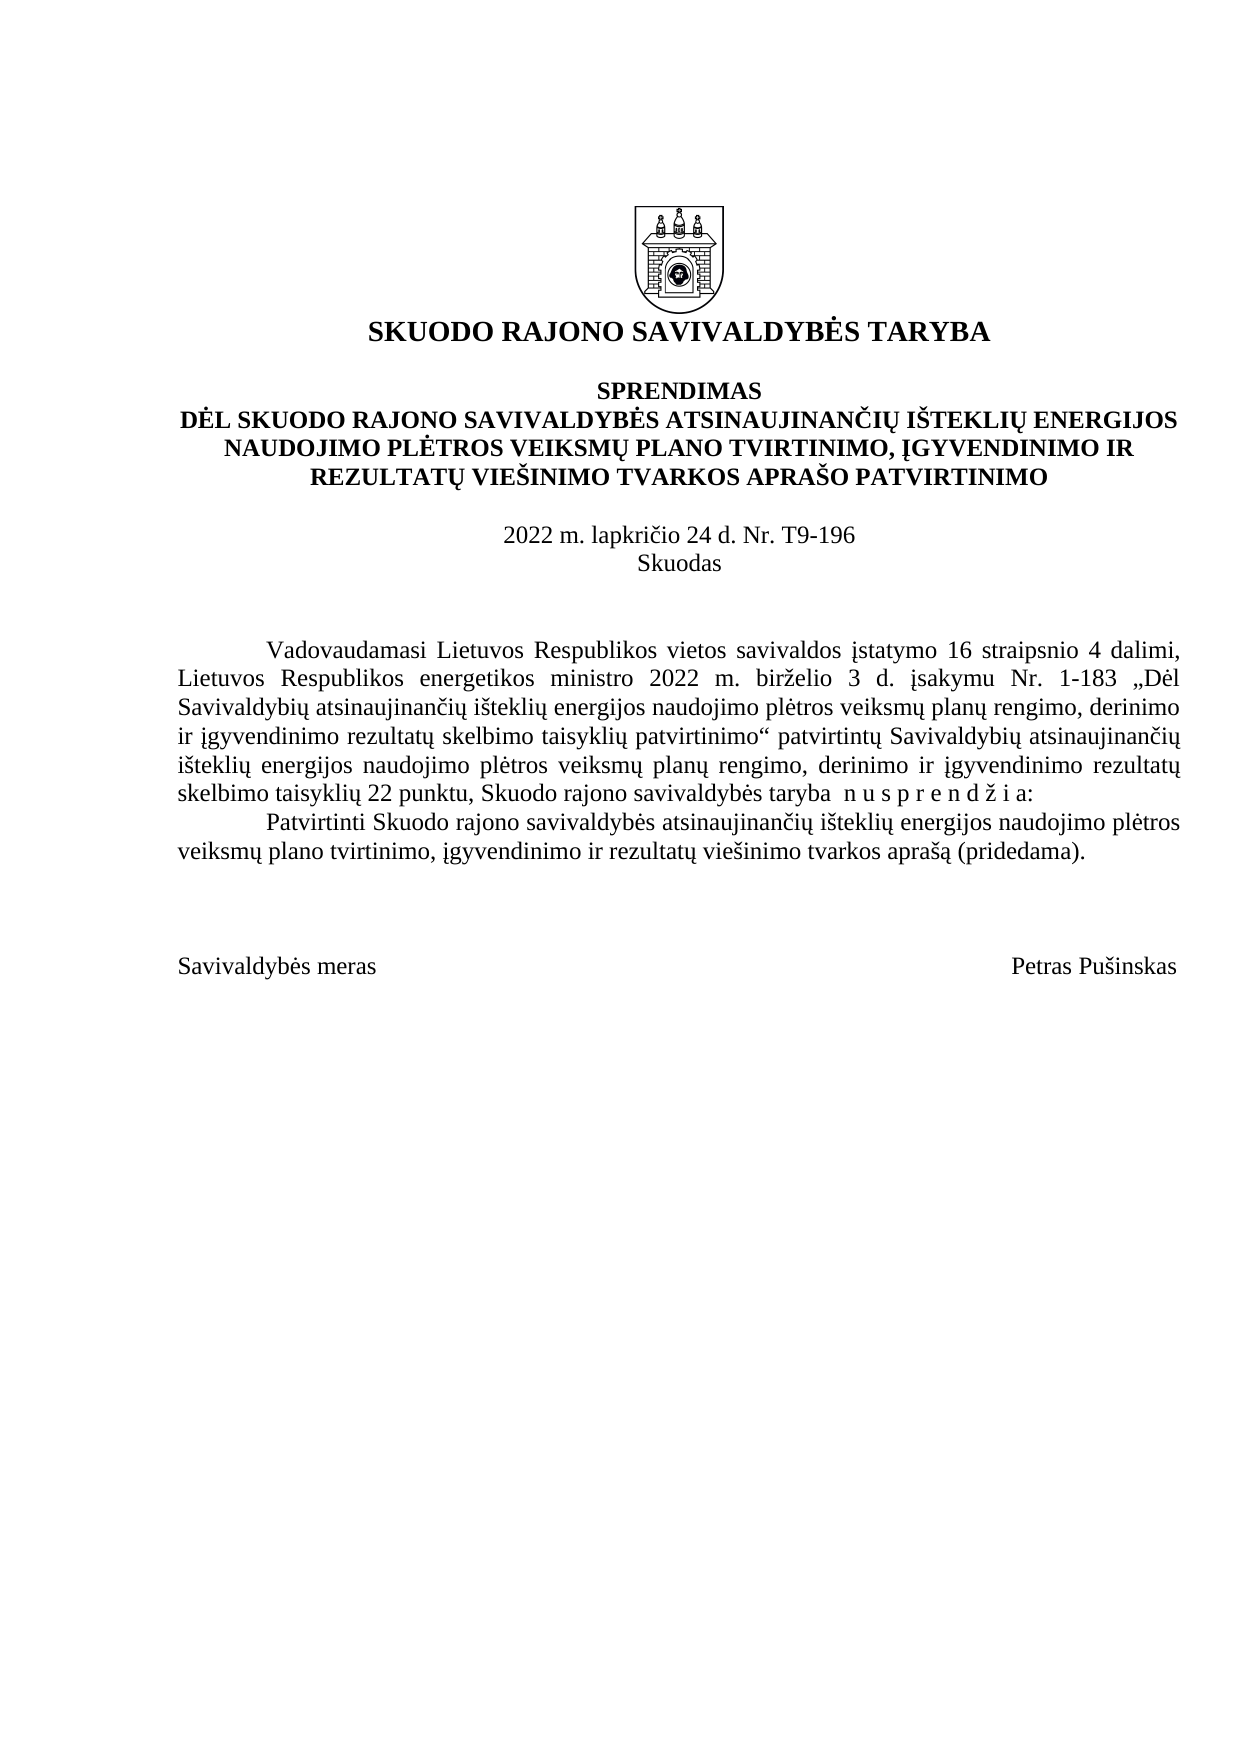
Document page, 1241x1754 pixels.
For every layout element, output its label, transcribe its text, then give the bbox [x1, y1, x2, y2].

text DĖL SKUODO RAJONO SAVIVALDYBĖS ATSINAUJINANČIŲ IŠTEKLIŲ ENERGIJOS NAUDOJIMO PLĖTROS VEIKSMŲ PLANO TVIRTINIMO, ĮGYVENDINIMO IR REZULTATŲ VIEŠINIMO TVARKOS APRAŠO PATVIRTINIMO [177, 405, 1181, 491]
text Savivaldybės meras Petras Pušinskas [177, 951, 1181, 980]
text SPRENDIMAS [177, 376, 1181, 405]
text 2022 m. lapkričio 24 d. Nr. T9-196 [177, 520, 1181, 548]
text Patvirtinti Skuodo rajono savivaldybės atsinaujinančių išteklių energijos naudojimo plėtros veiksmų plano tvirtinimo, įgyvendinimo ir rezultatų viešinimo tvarkos aprašą (pridedama). [177, 807, 1181, 865]
text Vadovaudamasi Lietuvos Respublikos vietos savivaldos įstatymo 16 straipsnio 4 dalimi, Lietuvos Respublikos energetikos ministro 2022 m. birželio 3 d. įsakymu Nr. 1-183 „Dėl Savivaldybių atsinaujinančių išteklių energijos naudojimo plėtros veiksmų planų rengimo, derinimo ir įgyvendinimo rezultatų skelbimo taisyklių patvirtinimo“ patvirtintų Savivaldybių atsinaujinančių išteklių energijos naudojimo plėtros veiksmų planų rengimo, derinimo ir įgyvendinimo rezultatų skelbimo taisyklių 22 punktu, Skuodo rajono savivaldybės taryba n u s p r e n d ž i a: [177, 635, 1181, 807]
text Skuodas [177, 548, 1181, 577]
text SKUODO rajono savivaldybės taryba [177, 314, 1181, 347]
